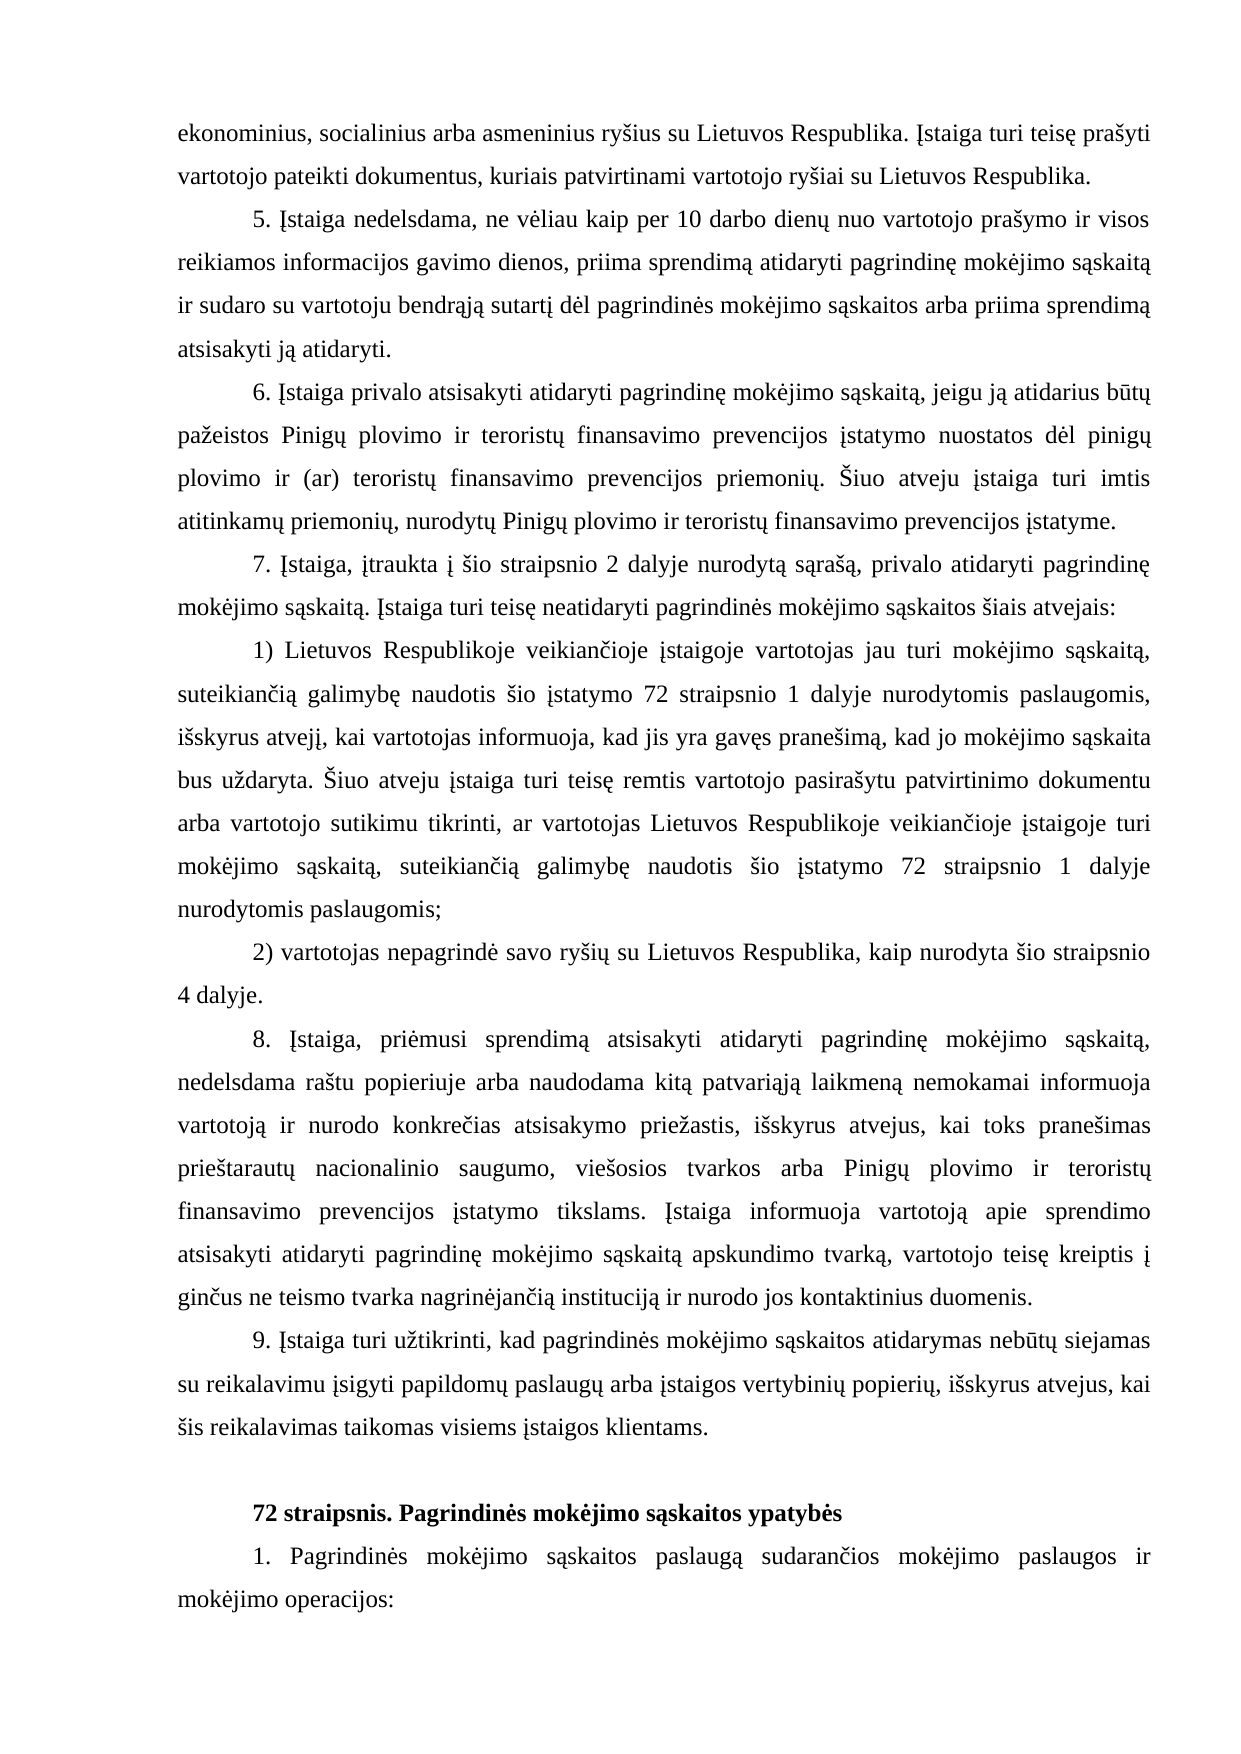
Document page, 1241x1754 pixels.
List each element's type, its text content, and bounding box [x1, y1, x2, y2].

text 9. Įstaiga turi užtikrinti, kad pagrindinės mokėjimo sąskaitos atidarymas nebūtų siejamas su reikalavimu įsigyti papildomų paslaugų arba įstaigos vertybinių popierių, išskyrus atvejus, kai šis reikalavimas taikomas visiems įstaigos klientams. [177, 1326, 1152, 1441]
text 5. Įstaiga nedelsdama, ne vėliau kaip per 10 darbo dienų nuo vartotojo prašymo ir visos reikiamos informacijos gavimo dienos, priima sprendimą atidaryti pagrindinę mokėjimo sąskaitą ir sudaro su vartotoju bendrąją sutartį dėl pagrindinės mokėjimo sąskaitos arba priima sprendimą atsisakyti ją atidaryti. [177, 204, 1152, 362]
text 1) Lietuvos Respublikoje veikiančioje įstaigoje vartotojas jau turi mokėjimo sąskaitą, suteikiančią galimybę naudotis šio įstatymo 72 straipsnio 1 dalyje nurodytomis paslaugomis, išskyrus atvejį, kai vartotojas informuoja, kad jis yra gavęs pranešimą, kad jo mokėjimo sąskaita bus uždaryta. Šiuo atveju įstaiga turi teisę remtis vartotojo pasirašytu patvirtinimo dokumentu arba vartotojo sutikimu tikrinti, ar vartotojas Lietuvos Respublikoje veikiančioje įstaigoje turi mokėjimo sąskaitą, suteikiančią galimybę naudotis šio įstatymo 72 straipsnio 1 dalyje nurodytomis paslaugomis; [177, 636, 1152, 923]
text 2) vartotojas nepagrindė savo ryšių su Lietuvos Respublika, kaip nurodyta šio straipsnio 4 dalyje. [177, 937, 1152, 1009]
text 72 straipsnis. Pagrindinės mokėjimo sąskaitos ypatybės [177, 1498, 1152, 1527]
text 1. Pagrindinės mokėjimo sąskaitos paslaugą sudarančios mokėjimo paslaugos ir mokėjimo operacijos: [177, 1541, 1152, 1613]
text ekonominius, socialinius arba asmeninius ryšius su Lietuvos Respublika. Įstaiga turi teisę prašyti vartotojo pateikti dokumentus, kuriais patvirtinami vartotojo ryšiai su Lietuvos Respublika. [177, 118, 1152, 190]
text 8. Įstaiga, priėmusi sprendimą atsisakyti atidaryti pagrindinę mokėjimo sąskaitą, nedelsdama raštu popieriuje arba naudodama kitą patvariąją laikmeną nemokamai informuoja vartotoją ir nurodo konkrečias atsisakymo priežastis, išskyrus atvejus, kai toks pranešimas prieštarautų nacionalinio saugumo, viešosios tvarkos arba Pinigų plovimo ir teroristų finansavimo prevencijos įstatymo tikslams. Įstaiga informuoja vartotoją apie sprendimo atsisakyti atidaryti pagrindinę mokėjimo sąskaitą apskundimo tvarką, vartotojo teisę kreiptis į ginčus ne teismo tvarka nagrinėjančią instituciją ir nurodo jos kontaktinius duomenis. [177, 1024, 1152, 1311]
text 7. Įstaiga, įtraukta į šio straipsnio 2 dalyje nurodytą sąrašą, privalo atidaryti pagrindinę mokėjimo sąskaitą. Įstaiga turi teisę neatidaryti pagrindinės mokėjimo sąskaitos šiais atvejais: [177, 549, 1152, 621]
text 6. Įstaiga privalo atsisakyti atidaryti pagrindinę mokėjimo sąskaitą, jeigu ją atidarius būtų pažeistos Pinigų plovimo ir teroristų finansavimo prevencijos įstatymo nuostatos dėl pinigų plovimo ir (ar) teroristų finansavimo prevencijos priemonių. Šiuo atveju įstaiga turi imtis atitinkamų priemonių, nurodytų Pinigų plovimo ir teroristų finansavimo prevencijos įstatyme. [177, 377, 1152, 535]
